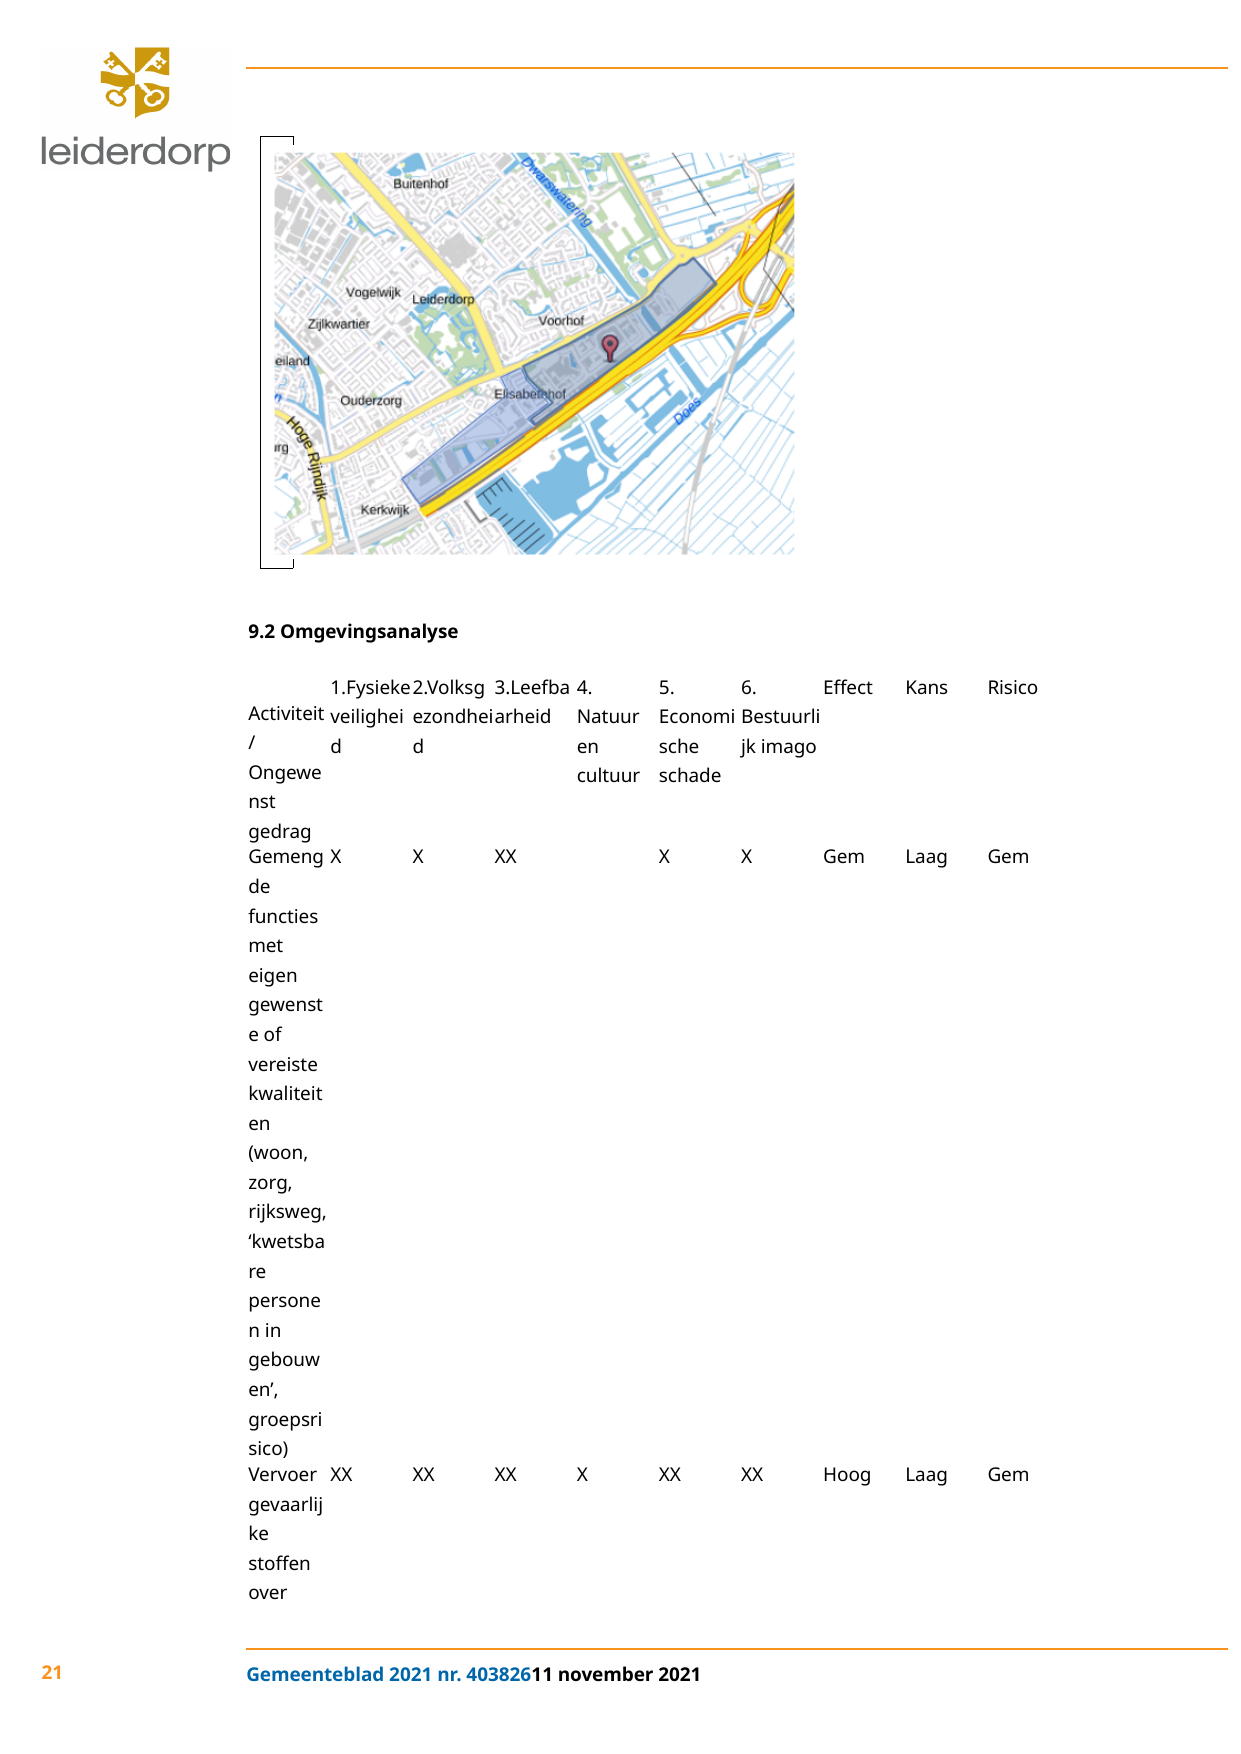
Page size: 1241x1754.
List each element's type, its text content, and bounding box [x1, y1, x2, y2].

table_cell X [330, 844, 412, 1461]
table_header 3.Leefbaarheid [494, 674, 577, 844]
table_cell X [412, 844, 494, 1461]
table_cell Laag [905, 844, 987, 1461]
table_header Effect [823, 674, 905, 844]
table_header [248, 674, 330, 700]
table_header 6. Bestuurlijk imago [741, 674, 823, 844]
picture [41, 47, 231, 172]
table_cell Activiteit / Ongewenst gedrag [248, 700, 330, 844]
table_header 1.Fysieke veiligheid [330, 674, 412, 844]
table_cell XX [659, 1461, 741, 1605]
table_cell XX [494, 1461, 577, 1605]
table_header 4. Natuur en cultuur [577, 674, 659, 844]
table_cell Laag [905, 1461, 987, 1605]
table_cell X [577, 1461, 659, 1605]
table_header Kans [905, 674, 987, 844]
table_cell Gem [823, 844, 905, 1461]
picture [268, 145, 801, 559]
table_cell X [741, 844, 823, 1461]
table_header 5. Economische schade [659, 674, 741, 844]
table_header 2.Volksgezondheid [412, 674, 494, 844]
table_cell Hoog [823, 1461, 905, 1605]
table_cell Gemengde functies met eigen gewenste of vereiste kwaliteiten (woon, zorg, rijksweg, ‘kwetsbare personen in gebouwen’, groepsrisico) [248, 844, 330, 1461]
table_cell Gem [987, 1461, 1152, 1605]
text 9.2 Omgevingsanalyse [248, 618, 1152, 644]
table_header Risico [987, 674, 1152, 844]
table_cell XX [741, 1461, 823, 1605]
table_cell XX [330, 1461, 412, 1605]
table_cell XX [412, 1461, 494, 1605]
table_cell Gem [987, 844, 1152, 1461]
table_cell XX [494, 844, 577, 1461]
table_cell [577, 844, 659, 1461]
table_cell Vervoer gevaarlijke stoffen over [248, 1461, 330, 1605]
table_cell X [659, 844, 741, 1461]
